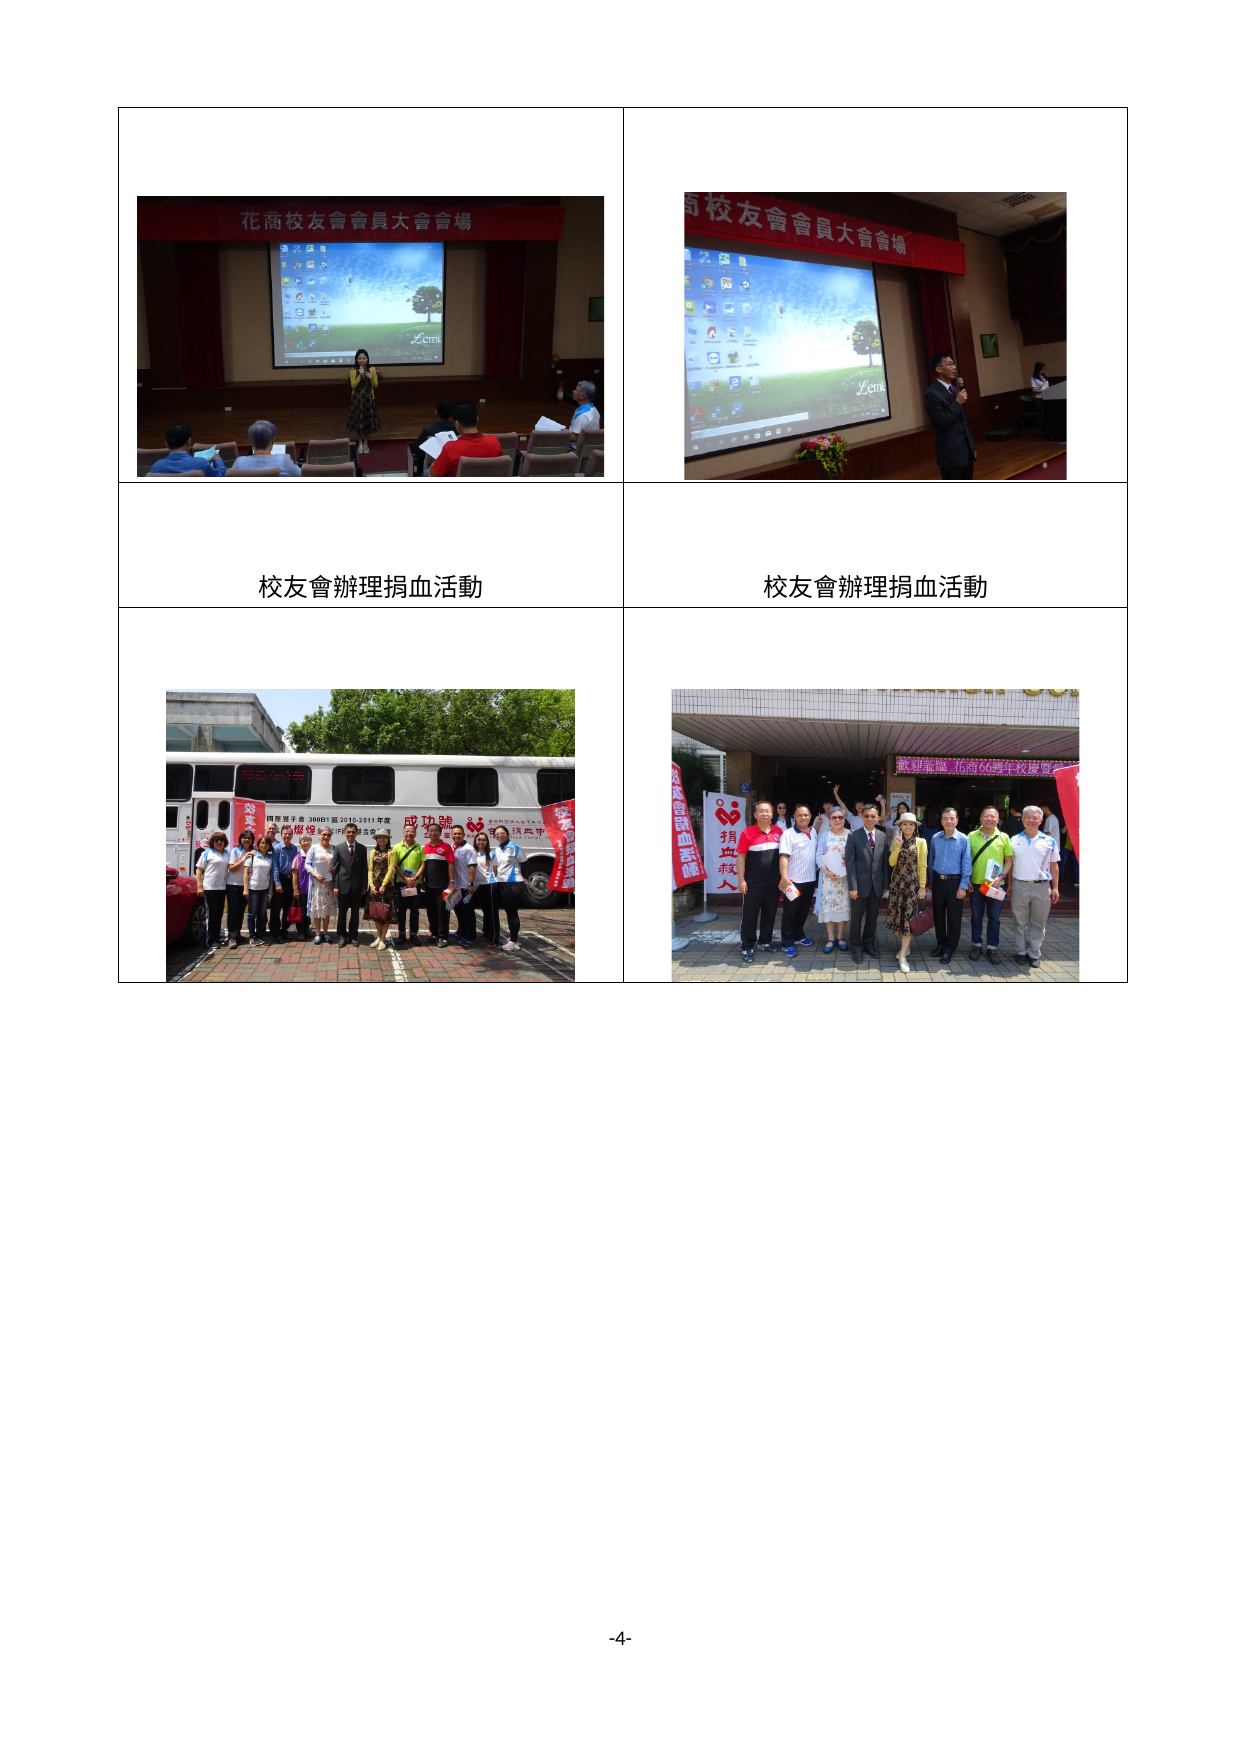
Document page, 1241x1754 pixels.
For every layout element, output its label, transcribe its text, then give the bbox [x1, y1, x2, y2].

table_cell 校友會辦理捐血活動 [119, 483, 623, 607]
table_cell [119, 108, 623, 482]
table_cell 校友會辦理捐血活動 [624, 483, 1127, 607]
table_cell [624, 108, 1127, 482]
table_cell [119, 608, 623, 982]
table_cell [624, 608, 1127, 982]
